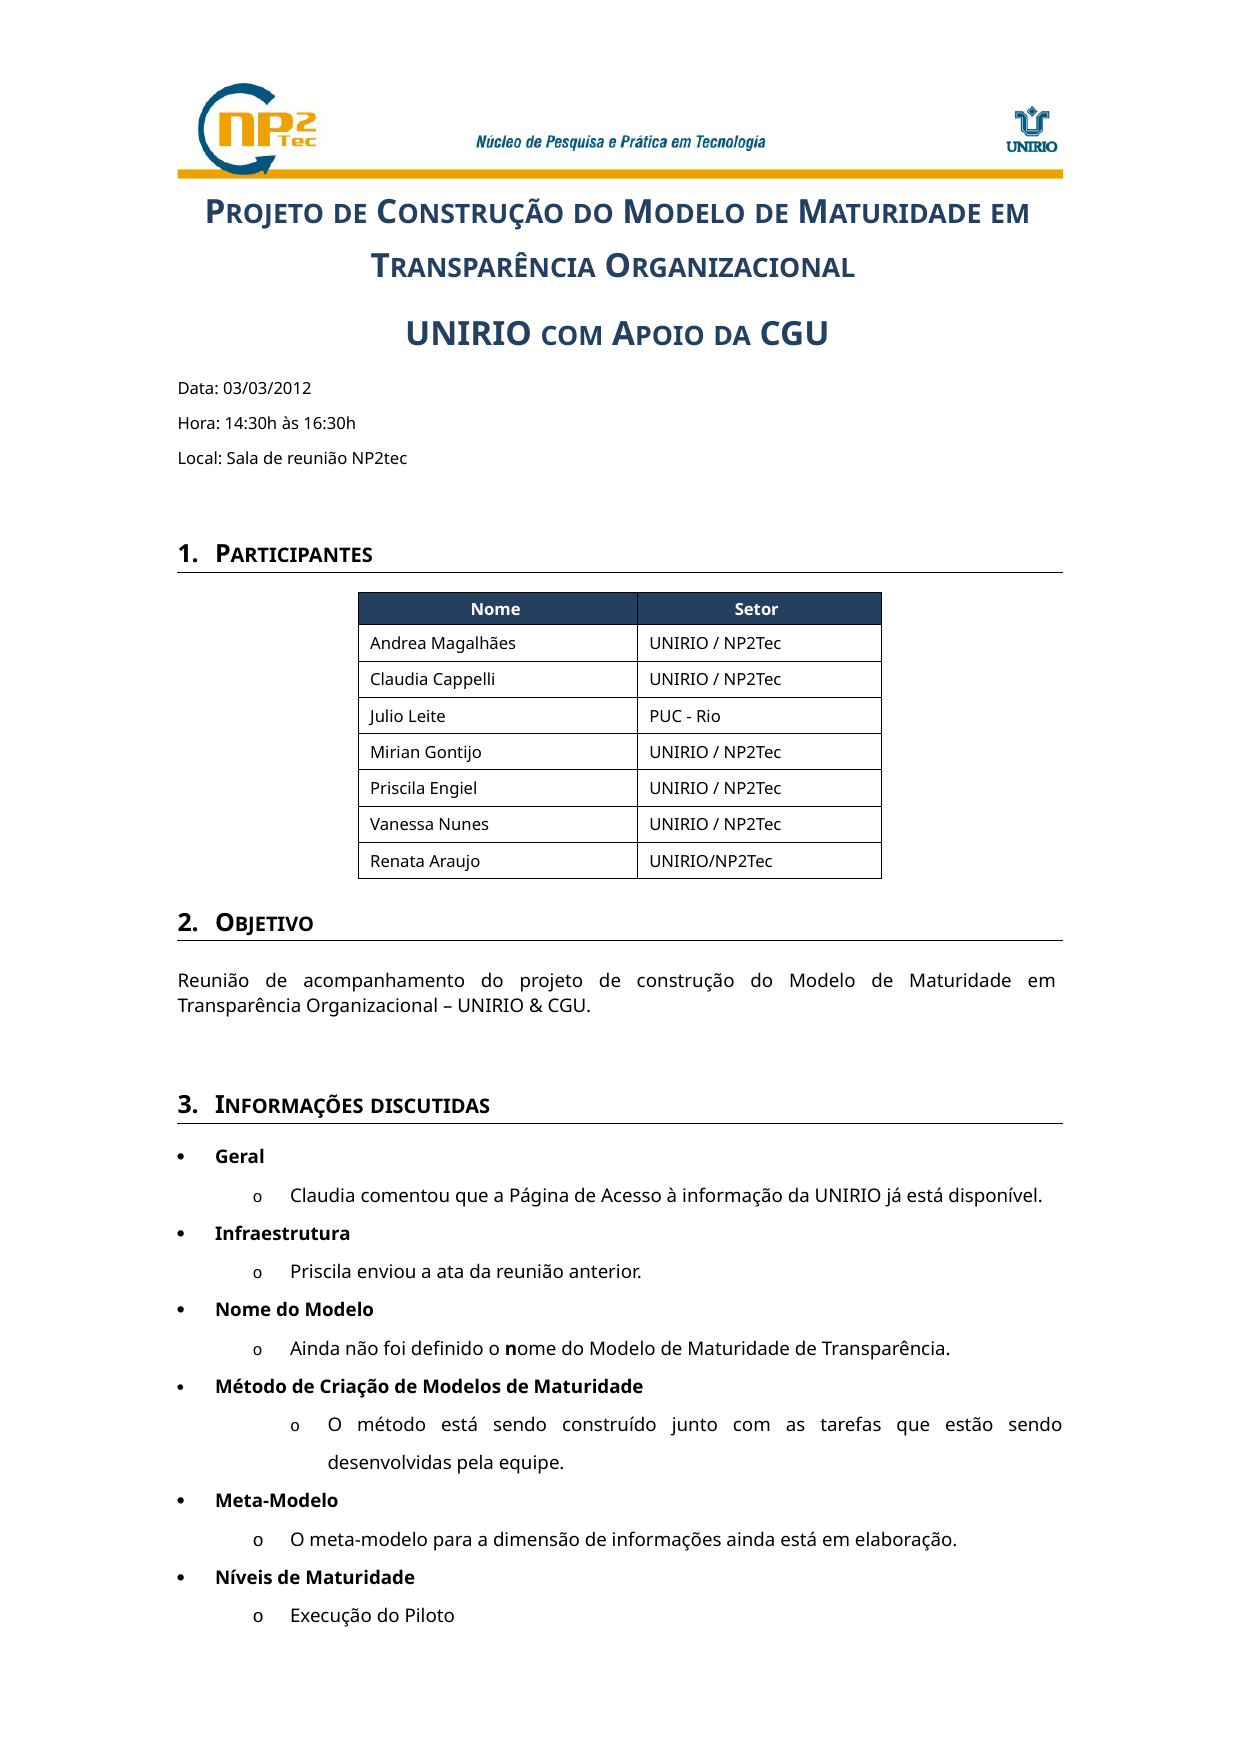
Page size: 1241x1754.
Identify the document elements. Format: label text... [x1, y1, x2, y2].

list Meta-Modelo [177, 1488, 1057, 1513]
table_cell UNIRIO / NP2Tec [638, 770, 881, 806]
table_cell Vanessa Nunes [359, 807, 637, 842]
text Local: Sala de reunião NP2tec [177, 447, 1057, 469]
text Data: 03/03/2012 [177, 376, 1057, 399]
table_cell UNIRIO / NP2Tec [638, 625, 881, 661]
table_cell Claudia Cappelli [359, 662, 637, 697]
subtitle Objetivo [177, 904, 1063, 940]
text Reunião de acompanhamento do projeto de construção do Modelo de Maturidade em Transparência Organizacional – UNIRIO & CGU. [177, 967, 1057, 1018]
subtitle Participantes [177, 536, 1063, 572]
table_cell UNIRIO/NP2Tec [638, 843, 881, 878]
table_cell Mirian Gontijo [359, 734, 637, 769]
list Execução do Piloto [252, 1603, 1057, 1628]
list Nome do Modelo [177, 1297, 1057, 1322]
table_cell PUC - Rio [638, 698, 881, 733]
table_cell Renata Araujo [359, 843, 637, 878]
list Claudia comentou que a Página de Acesso à informação da UNIRIO já está disponível. [252, 1182, 1057, 1207]
table_cell Priscila Engiel [359, 770, 637, 806]
table_cell UNIRIO / NP2Tec [638, 807, 881, 842]
text Projeto de Construção do Modelo de Maturidade em Transparência Organizacional [177, 188, 1057, 288]
list Ainda não foi definido o nome do Modelo de Maturidade de Transparência. [252, 1335, 1057, 1360]
list Níveis de Maturidade [177, 1564, 1057, 1590]
table_cell Julio Leite [359, 698, 637, 733]
table_cell UNIRIO / NP2Tec [638, 662, 881, 697]
list O método está sendo construído junto com as tarefas que estão sendo desenvolvidas pela equipe. [290, 1411, 1063, 1475]
text Hora: 14:30h às 16:30h [177, 411, 1057, 434]
table_header Setor [638, 593, 881, 624]
table_cell UNIRIO / NP2Tec [638, 734, 881, 769]
text UNIRIO com Apoio da CGU [177, 309, 1057, 355]
subtitle Informações discutidas [177, 1087, 1063, 1123]
table_header Nome [359, 593, 637, 624]
list O meta-modelo para a dimensão de informações ainda está em elaboração. [252, 1526, 1057, 1552]
list Método de Criação de Modelos de Maturidade [177, 1373, 1057, 1398]
list Geral [177, 1144, 1057, 1169]
list Priscila enviou a ata da reunião anterior. [252, 1258, 1057, 1284]
list Infraestrutura [177, 1220, 1057, 1246]
table_cell Andrea Magalhães [359, 625, 637, 661]
